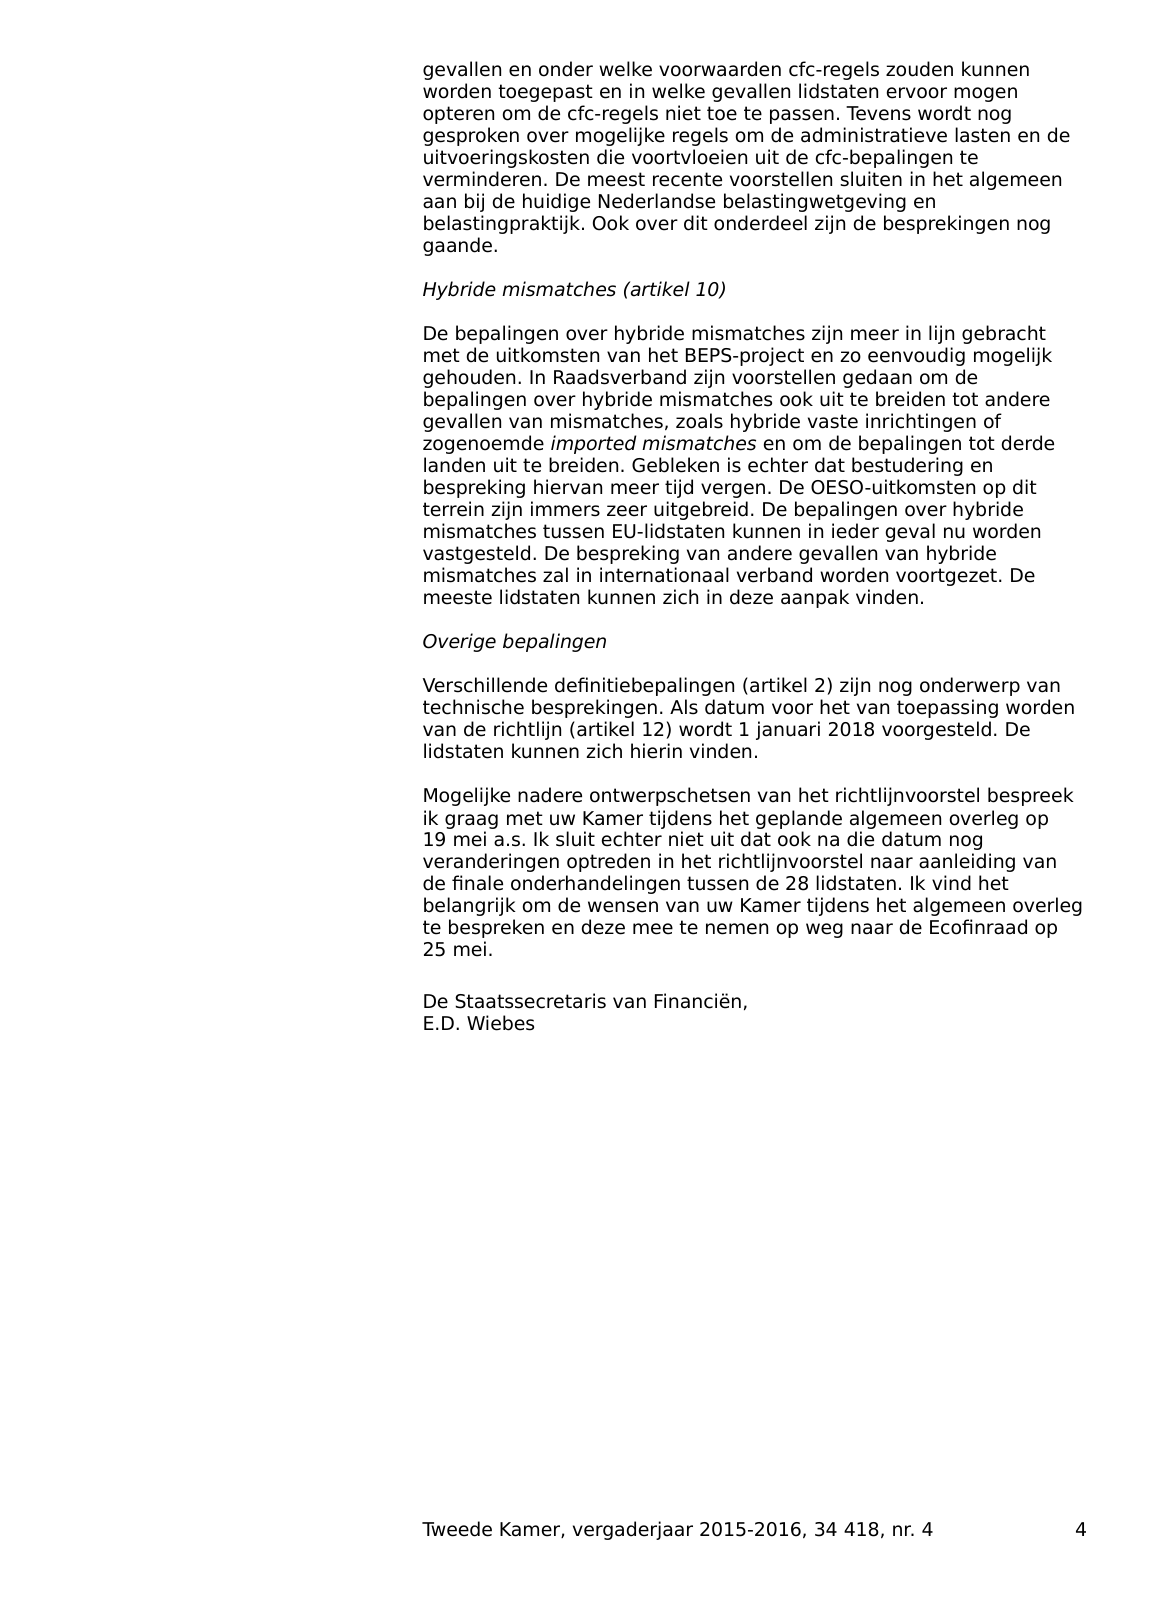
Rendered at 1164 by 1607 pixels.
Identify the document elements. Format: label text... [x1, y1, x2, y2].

text Mogelijke nadere ontwerpschetsen van het richtlijnvoorstel bespreek ik graag met uw Kamer tijdens het geplande algemeen overleg op 19 mei a.s. Ik sluit echter niet uit dat ook na die datum nog veranderingen optreden in het richtlijnvoorstel naar aanleiding van de finale onderhandelingen tussen de 28 lidstaten. Ik vind het belangrijk om de wensen van uw Kamer tijdens het algemeen overleg te bespreken en deze mee te nemen op weg naar de Ecofinraad op 25 mei. [422, 785, 1087, 961]
text Verschillende definitiebepalingen (artikel 2) zijn nog onderwerp van technische besprekingen. Als datum voor het van toepassing worden van de richtlijn (artikel 12) wordt 1 januari 2018 voorgesteld. De lidstaten kunnen zich hierin vinden. [422, 675, 1087, 763]
subtitle Hybride mismatches (artikel 10) [422, 279, 1087, 301]
text gevallen en onder welke voorwaarden cfc-regels zouden kunnen worden toegepast en in welke gevallen lidstaten ervoor mogen opteren om de cfc-regels niet toe te passen. Tevens wordt nog gesproken over mogelijke regels om de administratieve lasten en de uitvoeringskosten die voortvloeien uit de cfc-bepalingen te verminderen. De meest recente voorstellen sluiten in het algemeen aan bij de huidige Nederlandse belastingwetgeving en belastingpraktijk. Ook over dit onderdeel zijn de besprekingen nog gaande. [422, 59, 1087, 257]
text De Staatssecretaris van Financiën, E.D. Wiebes [422, 991, 1087, 1035]
text De bepalingen over hybride mismatches zijn meer in lijn gebracht met de uitkomsten van het BEPS-project en zo eenvoudig mogelijk gehouden. In Raadsverband zijn voorstellen gedaan om de bepalingen over hybride mismatches ook uit te breiden tot andere gevallen van mismatches, zoals hybride vaste inrichtingen of zogenoemde imported mismatches en om de bepalingen tot derde landen uit te breiden. Gebleken is echter dat bestudering en bespreking hiervan meer tijd vergen. De OESO-uitkomsten op dit terrein zijn immers zeer uitgebreid. De bepalingen over hybride mismatches tussen EU-lidstaten kunnen in ieder geval nu worden vastgesteld. De bespreking van andere gevallen van hybride mismatches zal in internationaal verband worden voortgezet. De meeste lidstaten kunnen zich in deze aanpak vinden. [422, 323, 1087, 609]
subtitle Overige bepalingen [422, 631, 1087, 653]
